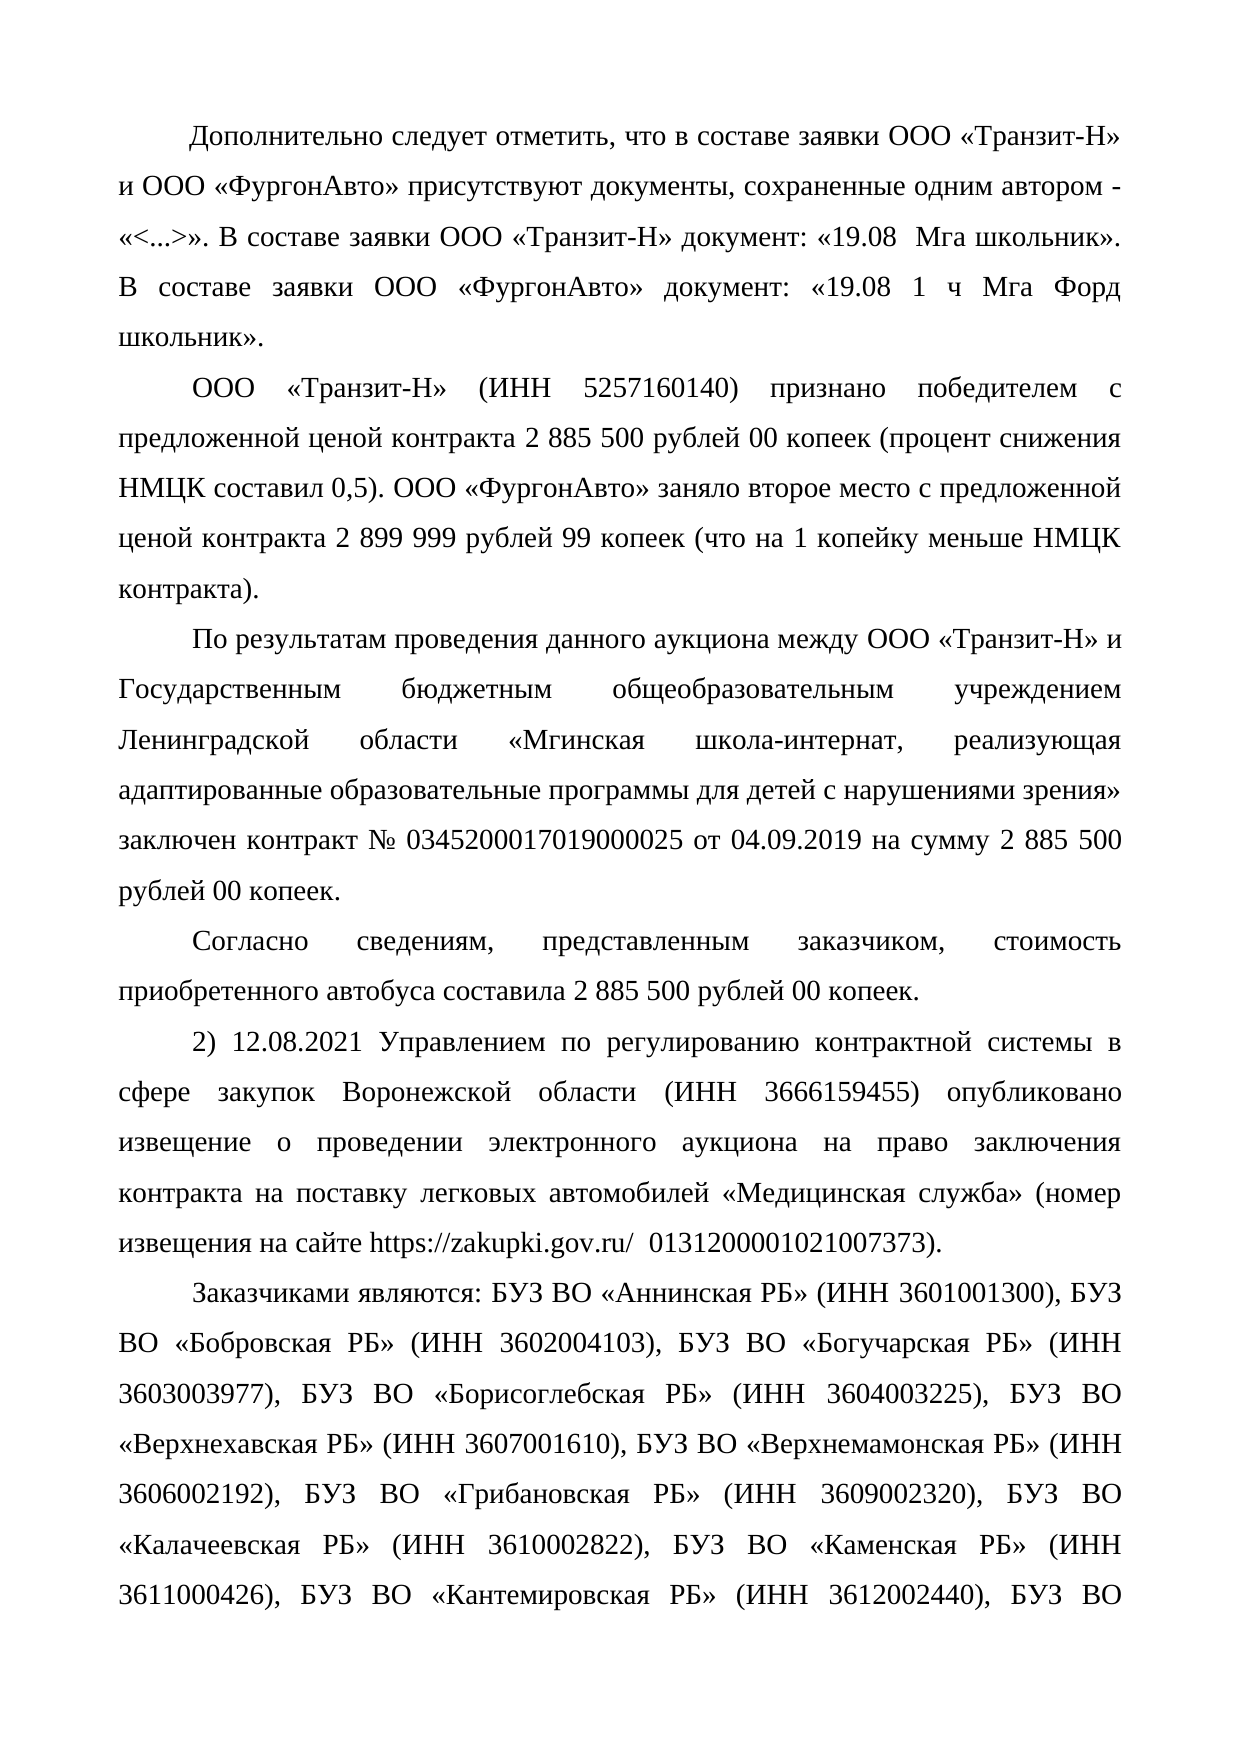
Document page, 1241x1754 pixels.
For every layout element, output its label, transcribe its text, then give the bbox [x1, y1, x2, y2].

text Согласно сведениям, представленным заказчиком, стоимость приобретенного автобуса составила 2 885 500 рублей 00 копеек. [118, 923, 1122, 1007]
text Дополнительно следует отметить, что в составе заявки ООО «Транзит-Н» и ООО «ФургонАвто» присутствуют документы, сохраненные одним автором - «<...>». В составе заявки ООО «Транзит-Н» документ: «19.08 Мга школьник». В составе заявки ООО «ФургонАвто» документ: «19.08 1 ч Мга Форд школьник». [118, 118, 1122, 353]
text ООО «Транзит-Н» (ИНН 5257160140) признано победителем с предложенной ценой контракта 2 885 500 рублей 00 копеек (процент снижения НМЦК составил 0,5). ООО «ФургонАвто» заняло второе место с предложенной ценой контракта 2 899 999 рублей 99 копеек (что на 1 копейку меньше НМЦК контракта). [118, 370, 1122, 604]
text По результатам проведения данного аукциона между ООО «Транзит-Н» и Государственным бюджетным общеобразовательным учреждением Ленинградской области «Мгинская школа-интернат, реализующая адаптированные образовательные программы для детей с нарушениями зрения» заключен контракт № 0345200017019000025 от 04.09.2019 на сумму 2 885 500 рублей 00 копеек. [118, 621, 1122, 906]
text 2) 12.08.2021 Управлением по регулированию контрактной системы в сфере закупок Воронежской области (ИНН 3666159455) опубликовано извещение о проведении электронного аукциона на право заключения контракта на поставку легковых автомобилей «Медицинская служба» (номер извещения на сайте https://zakupki.gov.ru/ 0131200001021007373). [118, 1024, 1122, 1258]
text Заказчиками являются: БУЗ ВО «Аннинская РБ» (ИНН 3601001300), БУЗ ВО «Бобровская РБ» (ИНН 3602004103), БУЗ ВО «Богучарская РБ» (ИНН 3603003977), БУЗ ВО «Борисоглебская РБ» (ИНН 3604003225), БУЗ ВО «Верхнехавская РБ» (ИНН 3607001610), БУЗ ВО «Верхнемамонская РБ» (ИНН 3606002192), БУЗ ВО «Грибановская РБ» (ИНН 3609002320), БУЗ ВО «Калачеевская РБ» (ИНН 3610002822), БУЗ ВО «Каменская РБ» (ИНН 3611000426), БУЗ ВО «Кантемировская РБ» (ИНН 3612002440), БУЗ ВО [118, 1275, 1122, 1611]
